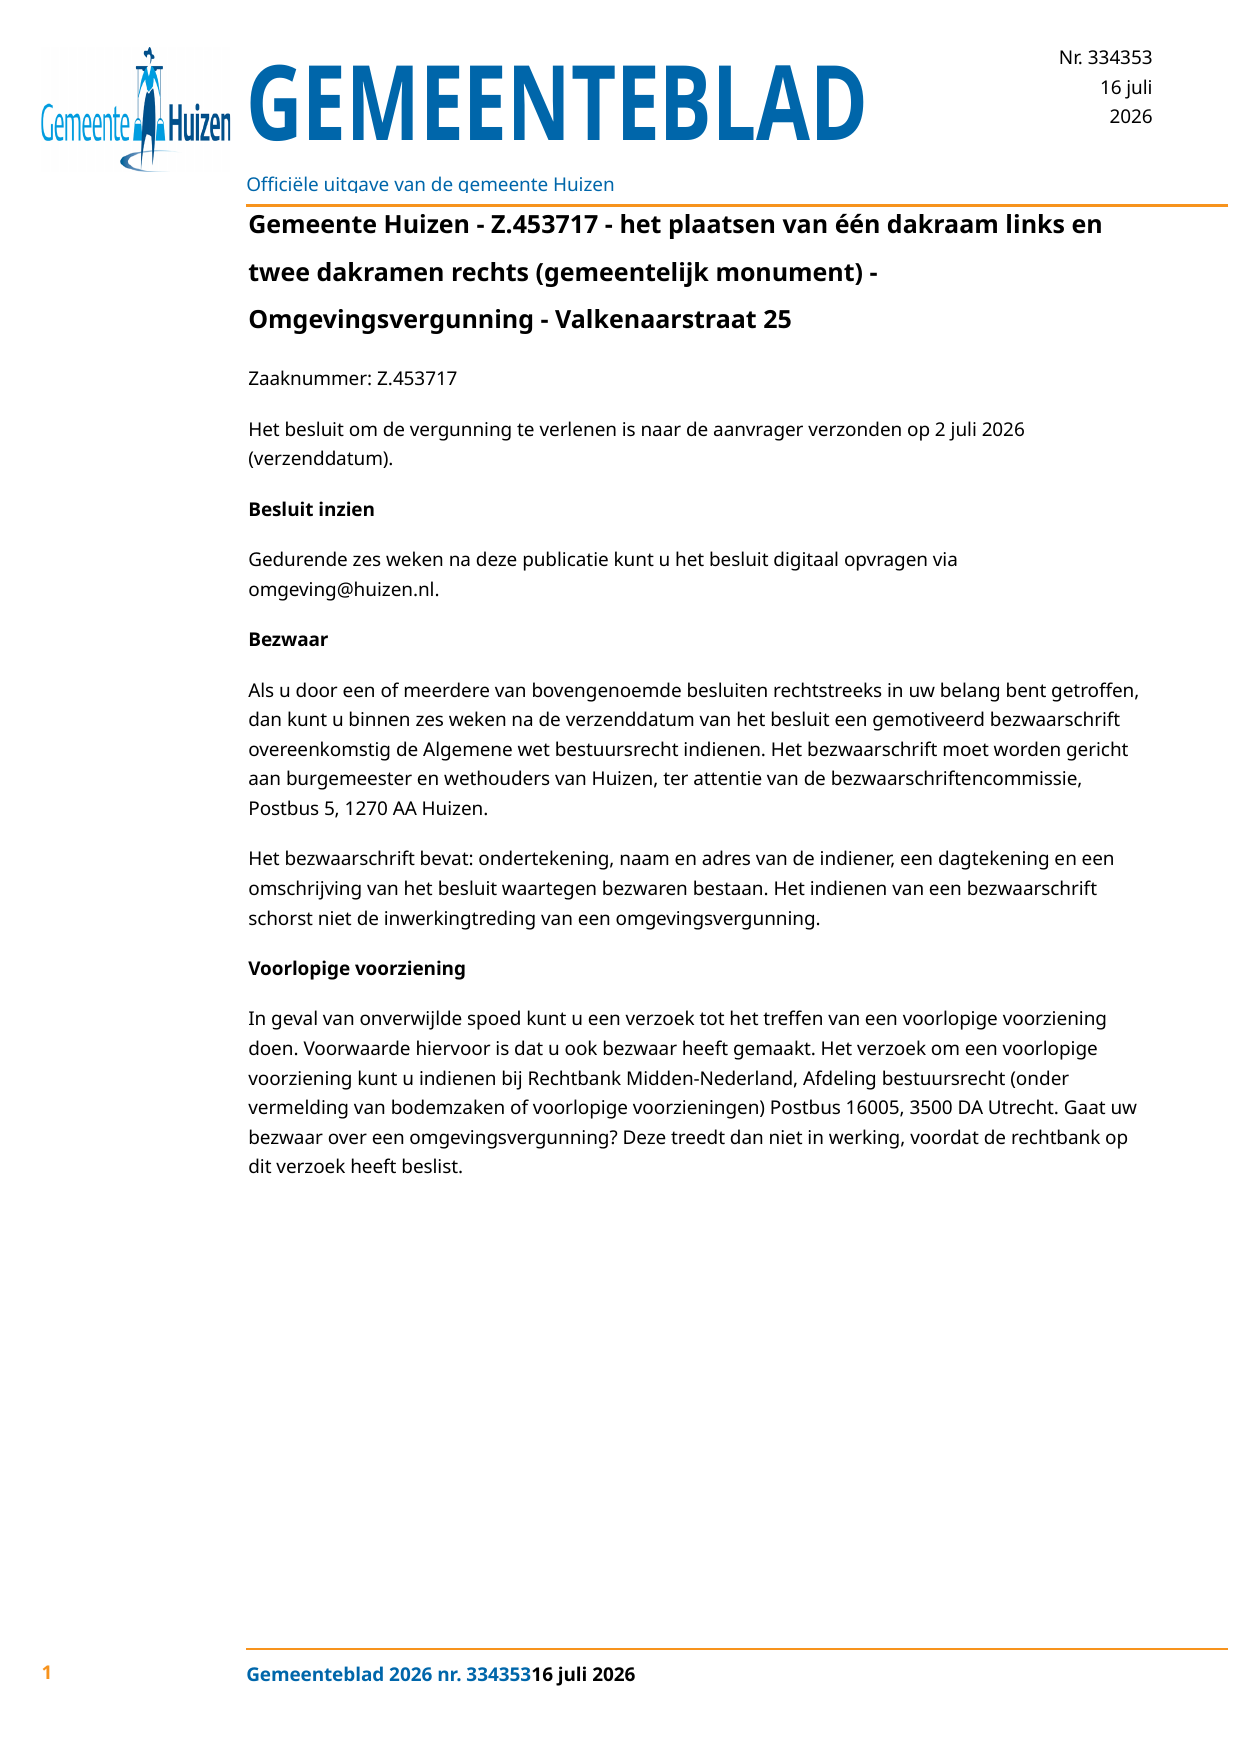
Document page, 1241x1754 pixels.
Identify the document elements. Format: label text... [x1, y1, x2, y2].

picture [41, 47, 231, 172]
text Het besluit om de vergunning te verlenen is naar de aanvrager verzonden op 2 juli 2026 (verzenddatum). [248, 416, 1152, 471]
text Als u door een of meerdere van bovengenoemde besluiten rechtstreeks in uw belang bent getroffen, dan kunt u binnen zes weken na de verzenddatum van het besluit een gemotiveerd bezwaarschrift overeenkomstig de Algemene wet bestuursrecht indienen. Het bezwaarschrift moet worden gericht aan burgemeester en wethouders van Huizen, ter attentie van de bezwaarschriftencommissie, Postbus 5, 1270 AA Huizen. [248, 677, 1152, 821]
text Zaaknummer: Z.453717 [248, 366, 1152, 391]
text Gedurende zes weken na deze publicatie kunt u het besluit digitaal opvragen via omgeving@huizen.nl. [248, 546, 1152, 602]
text Gemeente Huizen - Z.453717 - het plaatsen van één dakraam links en twee dakramen rechts (gemeentelijk monument) - Omgevingsvergunning - Valkenaarstraat 25 [248, 207, 1152, 336]
text Voorlopige voorziening [248, 955, 1152, 981]
text Besluit inzien [248, 496, 1152, 522]
text In geval van onverwijlde spoed kunt u een verzoek tot het treffen van een voorlopige voorziening doen. Voorwaarde hiervoor is dat u ook bezwaar heeft gemaakt. Het verzoek om een voorlopige voorziening kunt u indienen bij Rechtbank Midden-Nederland, Afdeling bestuursrecht (onder vermelding van bodemzaken of voorlopige voorzieningen) Postbus 16005, 3500 DA Utrecht. Gaat uw bezwaar over een omgevingsvergunning? Deze treedt dan niet in werking, voordat de rechtbank op dit verzoek heeft beslist. [248, 1006, 1152, 1179]
text Bezwaar [248, 626, 1152, 652]
text Het bezwaarschrift bevat: ondertekening, naam en adres van de indiener, een dagtekening en een omschrijving van het besluit waartegen bezwaren bestaan. Het indienen van een bezwaarschrift schorst niet de inwerkingtreding van een omgevingsvergunning. [248, 846, 1152, 930]
